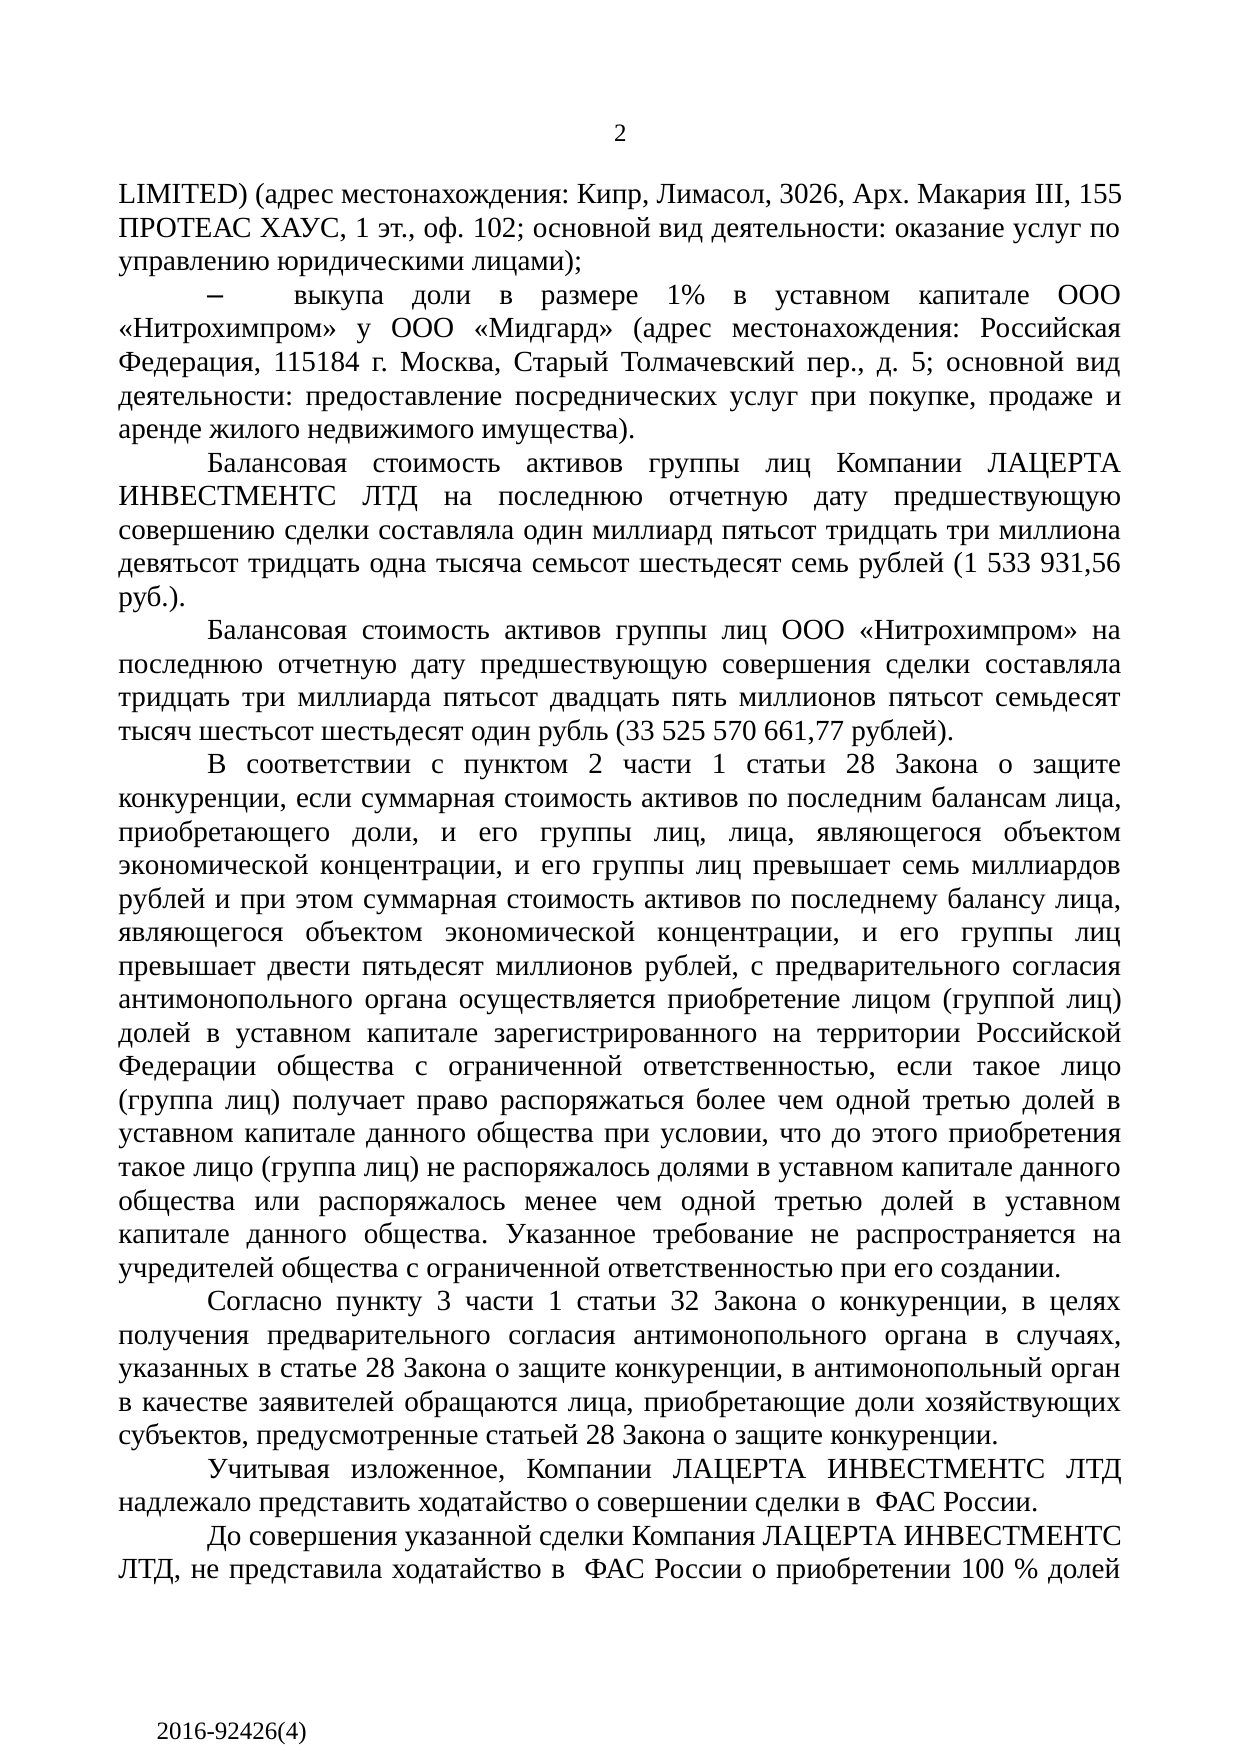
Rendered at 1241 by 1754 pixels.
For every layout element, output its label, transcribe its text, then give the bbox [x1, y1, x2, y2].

text Согласно пункту 3 части 1 статьи 32 Закона о конкуренции, в целях получения предварительного согласия антимонопольного органа в случаях, указанных в статье 28 Закона о защите конкуренции, в антимонопольный орган в качестве заявителей обращаются лица, приобретающие доли хозяйствующих субъектов, предусмотренные статьей 28 Закона о защите конкуренции. [118, 1283, 1122, 1451]
text В соответствии с пунктом 2 части 1 статьи 28 Закона о защите конкуренции, если суммарная стоимость активов по последним балансам лица, приобретающего доли, и его группы лиц, лица, являющегося объектом экономической концентрации, и его группы лиц превышает семь миллиардов рублей и при этом суммарная стоимость активов по последнему балансу лица, являющегося объектом экономической концентрации, и его группы лиц превышает двести пятьдесят миллионов рублей, с предварительного согласия антимонопольного органа осуществляется приобретение лицом (группой лиц) долей в уставном капитале зарегистрированного на территории Российской Федерации общества с ограниченной ответственностью, если такое лицо (группа лиц) получает право распоряжаться более чем одной третью долей в уставном капитале данного общества при условии, что до этого приобретения такое лицо (группа лиц) не распоряжалось долями в уставном капитале данного общества или распоряжалось менее чем одной третью долей в уставном капитале данного общества. Указанное требование не распространяется на учредителей общества с ограниченной ответственностью при его создании. [118, 747, 1122, 1283]
text Учитывая изложенное, Компании ЛАЦЕРТА ИНВЕСТМЕНТС ЛТД надлежало представить ходатайство о совершении сделки в ФАС России. [118, 1451, 1122, 1518]
text Балансовая стоимость активов группы лиц ООО «Нитрохимпром» на последнюю отчетную дату предшествующую совершения сделки составляла тридцать три миллиарда пятьсот двадцать пять миллионов пятьсот семьдесят тысяч шестьсот шестьдесят один рубль (33 525 570 661,77 рублей). [118, 612, 1122, 747]
text Балансовая стоимость активов группы лиц Компании ЛАЦЕРТА ИНВЕСТМЕНТС ЛТД на последнюю отчетную дату предшествующую совершению сделки составляла один миллиард пятьсот тридцать три миллиона девятьсот тридцать одна тысяча семьсот шестьдесят семь рублей (1 533 931,56 руб.). [118, 445, 1122, 612]
list выкупа доли в размере 1% в уставном капитале ООО «Нитрохимпром» у ООО «Мидгард» (адрес местонахождения: Российская Федерация, 115184 г. Москва, Старый Толмачевский пер., д. 5; основной вид деятельности: предоставление посреднических услуг при покупке, продаже и аренде жилого недвижимого имущества). [118, 277, 1122, 445]
text До совершения указанной сделки Компания ЛАЦЕРТА ИНВЕСТМЕНТС ЛТД, не представила ходатайство в ФАС России о приобретении 100 % долей [118, 1518, 1122, 1585]
list LIMITED) (адрес местонахождения: Кипр, Лимасол, 3026, Арх. Макария III, 155 ПРОТЕАС ХАУС, 1 эт., оф. 102; основной вид деятельности: оказание услуг по управлению юридическими лицами); [118, 176, 1122, 277]
